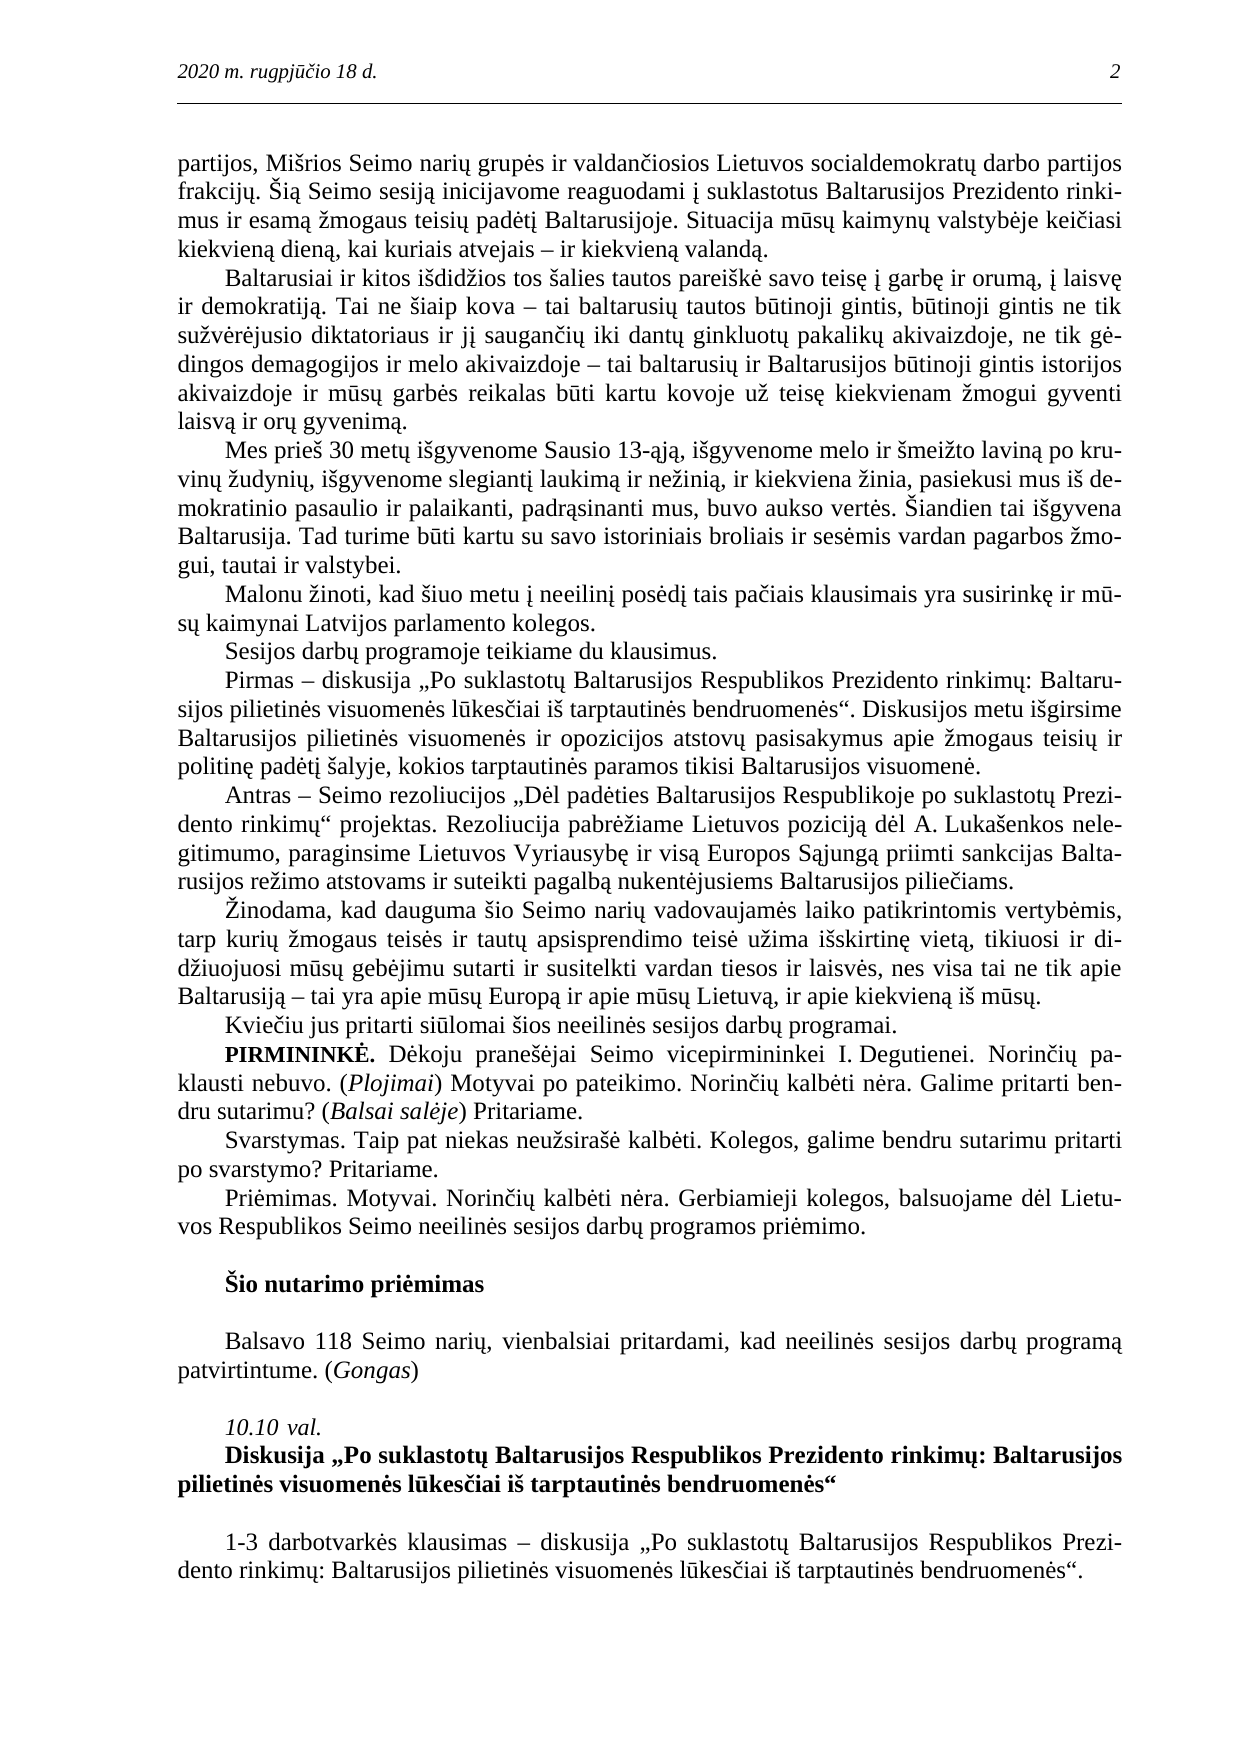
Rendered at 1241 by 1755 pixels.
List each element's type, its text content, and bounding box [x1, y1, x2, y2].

text Mes prieš 30 me­tų iš­gy­ve­no­me Sau­sio 13-ąją, iš­gy­ve­no­me me­lo ir šmeiž­to la­vi­ną po kru­vi­nų žu­dy­nių, iš­gy­ve­no­me sle­gian­tį lau­ki­mą ir ne­ži­nią, ir kiek­vie­na ži­nia, pa­sie­ku­si mus iš de­mo­kra­tinio pa­sau­lio ir pa­lai­kan­ti, pa­drą­si­nan­ti mus, bu­vo auk­so ver­tės. Šian­dien tai iš­gy­ve­na Bal­ta­ru­si­ja. Tad tu­ri­me bū­ti kar­tu su sa­vo is­to­ri­niais bro­liais ir se­sė­mis var­dan pa­gar­bos žmo­gui, tau­tai ir vals­ty­bei. [177, 435, 1122, 579]
text Ant­ras – Sei­mo re­zo­liu­ci­jos „Dėl pa­dė­ties Bal­ta­ru­si­jos Res­pub­li­ko­je po su­klas­to­tų Pre­zi­den­to rin­ki­mų“ pro­jek­tas. Re­zo­liu­ci­ja pa­brė­žia­me Lie­tu­vos po­zi­ci­ją dėl A. Lu­ka­šen­kos ne­le­gi­ti­mu­mo, pa­ra­gin­si­me Lie­tu­vos Vy­riau­sy­bę ir vi­są Eu­ro­pos Są­jun­gą pri­im­ti sank­ci­jas Bal­ta­ru­si­jos re­ži­mo at­sto­vams ir su­teik­ti pa­gal­bą nu­ken­tė­ju­siems Bal­ta­ru­si­jos pi­lie­čiams. [177, 780, 1122, 895]
text PIRMININKĖ. Dė­ko­ju pra­ne­šė­jai Sei­mo vi­ce­pir­mi­nin­kei I. De­gu­tie­nei. No­rin­čių pa­klaus­ti ne­bu­vo. (Plo­ji­mai) Mo­ty­vai po pa­tei­ki­mo. No­rin­čių kal­bė­ti nė­ra. Ga­li­me pri­tar­ti ben­dru su­ta­ri­mu? (Bal­sai sa­lė­je) Pri­ta­ria­me. [177, 1039, 1122, 1125]
text Svars­ty­mas. Taip pat nie­kas ne­už­si­ra­šė kal­bė­ti. Ko­le­gos, ga­li­me ben­dru su­ta­ri­mu pritarti po svars­ty­mo? Pri­ta­ria­me. [177, 1125, 1122, 1183]
text 1-3 dar­bo­tvarkės klau­si­mas – dis­ku­si­ja „Po su­klas­to­tų Bal­ta­ru­si­jos Res­pub­li­kos Pre­zi­den­to rin­ki­mų: Bal­ta­ru­si­jos pi­lie­ti­nės vi­suo­me­nės lū­kes­čiai iš tarp­tau­ti­nės ben­druo­me­nės“. [177, 1527, 1122, 1584]
text Se­si­jos dar­bų pro­gra­mo­je tei­kia­me du klau­si­mus. [177, 636, 1122, 665]
text Dis­ku­si­ja „Po su­klas­to­tų Bal­ta­ru­si­jos Res­pub­li­kos Pre­zi­den­to rin­ki­mų: Bal­ta­ru­si­jos pi­lie­ti­nės vi­suo­me­nės lū­kes­čiai iš tarp­tau­ti­nės ben­druo­me­nės“ [177, 1440, 1122, 1498]
text Bal­sa­vo 118 Sei­mo na­rių, vien­bal­siai pri­tar­da­mi, kad ne­ei­li­nės se­si­jos dar­bų pro­gra­mą pa­tvir­tin­tu­me. (Gon­gas) [177, 1326, 1122, 1384]
text Kvie­čiu jus pri­tar­ti siū­lo­mai šios ne­ei­li­nės se­si­jos dar­bų pro­gra­mai. [177, 1010, 1122, 1039]
text Pir­mas – dis­ku­si­ja „Po su­klas­to­tų Bal­ta­ru­si­jos Res­pub­li­kos Pre­zi­den­to rin­ki­mų: Bal­ta­ru­si­jos pi­lie­ti­nės vi­suo­me­nės lū­kes­čiai iš tarp­tau­ti­nės ben­druo­me­nės“. Dis­ku­si­jos me­tu iš­gir­si­me Bal­ta­ru­si­jos pi­lie­ti­nės vi­suo­me­nės ir opo­zi­ci­jos at­sto­vų pa­si­sa­ky­mus apie žmo­gaus tei­sių ir po­li­ti­nę pa­dė­tį ša­ly­je, ko­kios tarp­tau­ti­nės pa­ra­mos ti­ki­si Bal­ta­ru­si­jos vi­suo­me­nė. [177, 665, 1122, 780]
text par­ti­jos, Miš­rios Sei­mo na­rių gru­pės ir val­dan­čio­sios Lie­tu­vos so­cial­de­mok­ra­tų dar­bo par­ti­jos frak­ci­jų. Šią Sei­mo se­si­ją ini­ci­ja­vo­me re­a­guo­da­mi į su­klas­to­tus Bal­ta­ru­si­jos Pre­zi­den­to rin­ki­mus ir esa­mą žmo­gaus tei­sių pa­dė­tį Bal­ta­ru­si­jo­je. Si­tu­a­ci­ja mū­sų kai­my­nų vals­ty­bė­je kei­čia­si kiek­vie­ną die­ną, kai ku­riais at­ve­jais – ir kiek­vie­ną va­lan­dą. [177, 148, 1122, 263]
text 10.10 val. [224, 1413, 1122, 1440]
text Bal­ta­ru­siai ir ki­tos iš­di­džios tos ša­lies tau­tos pa­reiš­kė sa­vo tei­sę į gar­bę ir oru­mą, į lais­vę ir de­mo­kra­tiją. Tai ne šiaip ko­va – tai bal­ta­ru­sių tau­tos bū­ti­no­ji gin­tis, bū­ti­no­ji gin­tis ne tik suž­vė­rė­ju­sio dik­ta­to­riaus ir jį sau­gan­čių iki dan­tų gin­kluo­tų pa­ka­li­kų aki­vaiz­do­je, ne tik gė­din­gos de­ma­go­gi­jos ir me­lo aki­vaiz­do­je – tai bal­ta­ru­sių ir Bal­ta­ru­si­jos bū­ti­no­ji gin­tis is­to­ri­jos aki­vaiz­do­je ir mū­sų gar­bės rei­ka­las bū­ti kar­tu ko­vo­je už tei­sę kiek­vie­nam žmo­gui gy­ven­ti lais­vą ir orų gy­ve­ni­mą. [177, 263, 1122, 435]
text Pri­ėmi­mas. Mo­ty­vai. No­rin­čių kal­bė­ti nė­ra. Ger­bia­mie­ji ko­le­gos, bal­suo­ja­me dėl Lie­tu­vos Res­pub­li­kos Sei­mo ne­ei­li­nės se­si­jos dar­bų pro­gra­mos pri­ėmi­mo. [177, 1183, 1122, 1240]
text Ži­no­da­ma, kad dau­gu­ma šio Sei­mo na­rių va­do­vau­ja­mės lai­ko pa­tik­rin­to­mis ver­ty­bė­mis, tarp ku­rių žmo­gaus tei­sės ir tau­tų ap­si­spren­di­mo tei­sė už­ima iš­skir­ti­nę vie­tą, ti­kiuo­si ir di­džiuo­juo­si mū­sų ge­bė­ji­mu su­tar­ti ir su­si­telk­ti var­dan tie­sos ir lais­vės, nes vi­sa tai ne tik apie Bal­ta­ru­si­ją – tai yra apie mū­sų Eu­ro­pą ir apie mū­sų Lie­tu­vą, ir apie kiek­vie­ną iš mū­sų. [177, 895, 1122, 1010]
text Ma­lo­nu ži­no­ti, kad šiuo me­tu į ne­ei­li­nį po­sė­dį tais pa­čiais klau­si­mais yra su­si­rin­kę ir mū­sų kai­my­nai Lat­vi­jos par­la­men­to ko­le­gos. [177, 579, 1122, 636]
text Šio nutarimo priėmimas [177, 1269, 1122, 1298]
